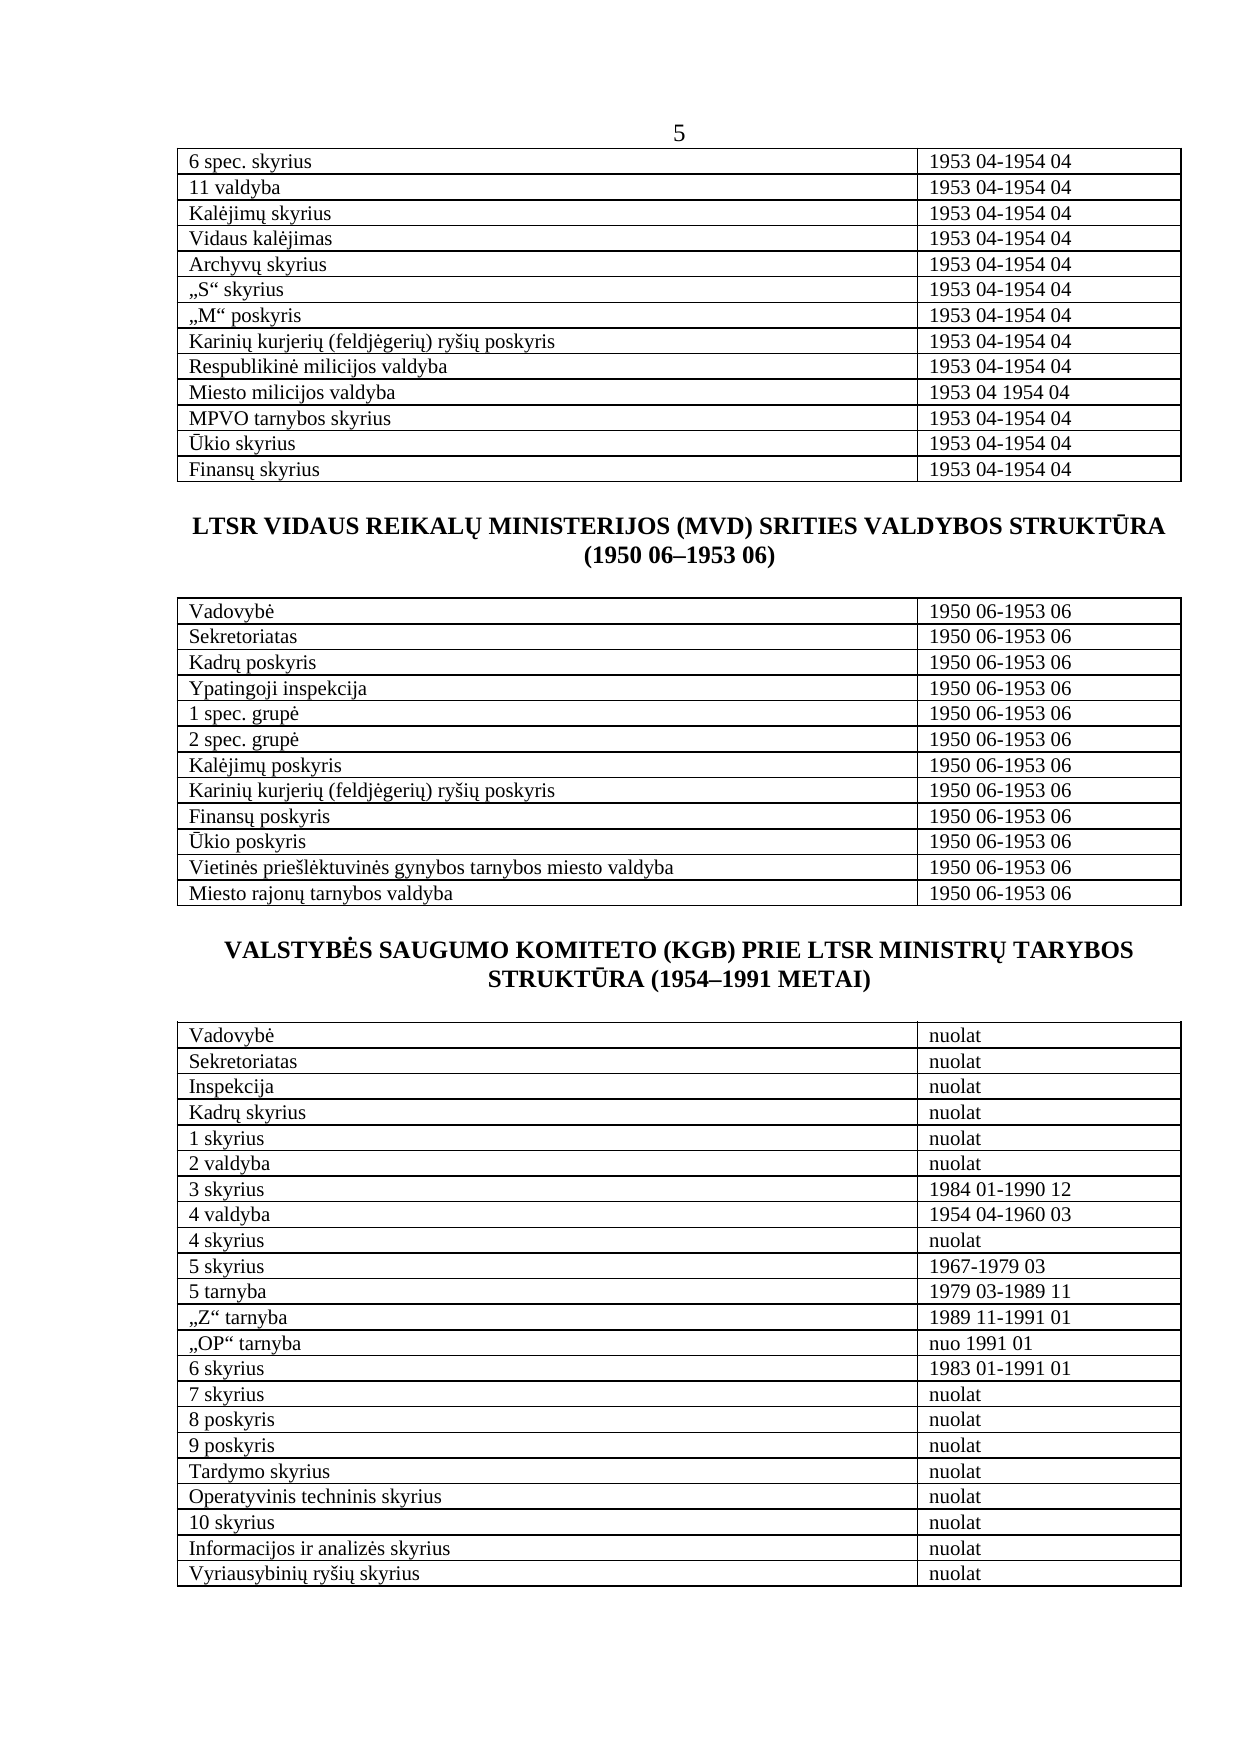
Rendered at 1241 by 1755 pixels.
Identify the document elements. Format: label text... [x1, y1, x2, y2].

table_cell Vyriausybinių ryšių skyrius [178, 1561, 917, 1585]
table_cell 5 tarnyba [178, 1279, 917, 1303]
table_cell 1950 06-1953 06 [918, 855, 1180, 879]
table_cell „M“ poskyris [178, 303, 917, 327]
table_cell Kadrų poskyris [178, 650, 917, 674]
table_cell 6 spec. skyrius [178, 149, 917, 173]
table_cell Ūkio skyrius [178, 431, 917, 455]
table_cell Sekretoriatas [178, 1049, 917, 1073]
table_cell Kadrų skyrius [178, 1100, 917, 1124]
table_cell 1953 04-1954 04 [918, 406, 1180, 429]
table_cell nuolat [918, 1561, 1180, 1585]
table_cell Ūkio poskyris [178, 830, 917, 853]
table_cell nuolat [918, 1407, 1180, 1431]
table_cell 1953 04-1954 04 [918, 201, 1180, 224]
table_cell Miesto rajonų tarnybos valdyba [178, 881, 917, 905]
table_cell 3 skyrius [178, 1177, 917, 1201]
table_cell Ypatingoji inspekcija [178, 676, 917, 700]
table_cell nuolat [918, 1100, 1180, 1124]
table_cell 1953 04-1954 04 [918, 329, 1180, 353]
table_cell 1953 04-1954 04 [918, 303, 1180, 327]
table_cell 11 valdyba [178, 175, 917, 199]
text LTSR VIDAUS REIKALŲ MINISTERIJOS (MVD) SRITIES VALDYBOS STRUKTŪRA (1950 06–1953 06) [177, 511, 1181, 568]
table_cell nuolat [918, 1510, 1180, 1534]
table_cell 1953 04-1954 04 [918, 431, 1180, 455]
table_cell 2 valdyba [178, 1151, 917, 1175]
table_cell 1953 04 1954 04 [918, 380, 1180, 404]
table_cell 1983 01-1991 01 [918, 1356, 1180, 1380]
table_cell 1950 06-1953 06 [918, 727, 1180, 751]
table_cell 6 skyrius [178, 1356, 917, 1380]
table_cell Vidaus kalėjimas [178, 226, 917, 250]
table_cell nuolat [918, 1228, 1180, 1252]
table_cell 4 valdyba [178, 1202, 917, 1226]
table_cell nuolat [918, 1049, 1180, 1073]
table_cell nuo 1991 01 [918, 1331, 1180, 1354]
table_cell 1950 06-1953 06 [918, 650, 1180, 674]
table_cell 1953 04-1954 04 [918, 149, 1180, 173]
table_cell nuolat [918, 1382, 1180, 1406]
table_header Vadovybė [178, 599, 917, 623]
table_cell 1 spec. grupė [178, 701, 917, 725]
table_cell 1953 04-1954 04 [918, 226, 1180, 250]
table_cell 5 skyrius [178, 1254, 917, 1278]
table_cell 1950 06-1953 06 [918, 830, 1180, 853]
table_cell „S“ skyrius [178, 277, 917, 301]
table_cell 1950 06-1953 06 [918, 676, 1180, 700]
table_cell nuolat [918, 1484, 1180, 1508]
table_cell „Z“ tarnyba [178, 1305, 917, 1329]
table_cell Vietinės priešlėktuvinės gynybos tarnybos miesto valdyba [178, 855, 917, 879]
table_cell Respublikinė milicijos valdyba [178, 354, 917, 378]
table_cell 8 poskyris [178, 1407, 917, 1431]
table_header Vadovybė [178, 1023, 917, 1047]
table_cell Karinių kurjerių (feldjėgerių) ryšių poskyris [178, 329, 917, 353]
table_cell nuolat [918, 1151, 1180, 1175]
table_cell 1950 06-1953 06 [918, 753, 1180, 777]
table_cell 9 poskyris [178, 1433, 917, 1457]
table_cell 1950 06-1953 06 [918, 625, 1180, 648]
table_cell 1950 06-1953 06 [918, 804, 1180, 828]
table_cell 1953 04-1954 04 [918, 354, 1180, 378]
table_cell 1979 03-1989 11 [918, 1279, 1180, 1303]
table_cell 10 skyrius [178, 1510, 917, 1534]
table_cell 1953 04-1954 04 [918, 175, 1180, 199]
table_cell Informacijos ir analizės skyrius [178, 1536, 917, 1559]
table_cell Tardymo skyrius [178, 1459, 917, 1483]
table_cell 1 skyrius [178, 1126, 917, 1149]
table_cell 1984 01-1990 12 [918, 1177, 1180, 1201]
table_cell Archyvų skyrius [178, 252, 917, 276]
table_cell Operatyvinis techninis skyrius [178, 1484, 917, 1508]
table_cell nuolat [918, 1433, 1180, 1457]
table_cell Karinių kurjerių (feldjėgerių) ryšių poskyris [178, 778, 917, 802]
table_cell Miesto milicijos valdyba [178, 380, 917, 404]
table_cell Finansų skyrius [178, 457, 917, 481]
table_cell Sekretoriatas [178, 625, 917, 648]
table_cell 1950 06-1953 06 [918, 701, 1180, 725]
table_cell 1954 04-1960 03 [918, 1202, 1180, 1226]
table_cell 4 skyrius [178, 1228, 917, 1252]
table_cell 1950 06-1953 06 [918, 778, 1180, 802]
table_cell 1967-1979 03 [918, 1254, 1180, 1278]
table_cell Inspekcija [178, 1074, 917, 1098]
table_cell nuolat [918, 1459, 1180, 1483]
table_cell MPVO tarnybos skyrius [178, 406, 917, 429]
table_cell 1953 04-1954 04 [918, 457, 1180, 481]
table_cell nuolat [918, 1536, 1180, 1559]
table_cell 7 skyrius [178, 1382, 917, 1406]
table_header nuolat [918, 1023, 1180, 1047]
table_cell Kalėjimų skyrius [178, 201, 917, 224]
text VALSTYBĖS SAUGUMO KOMITETO (KGB) PRIE LTSR MINISTRŲ TARYBOS STRUKTŪRA (1954–1991 METAI) [177, 935, 1181, 993]
table_cell 1953 04-1954 04 [918, 252, 1180, 276]
table_cell Finansų poskyris [178, 804, 917, 828]
table_cell Kalėjimų poskyris [178, 753, 917, 777]
table_header 1950 06-1953 06 [918, 599, 1180, 623]
table_cell 1950 06-1953 06 [918, 881, 1180, 905]
table_cell nuolat [918, 1126, 1180, 1149]
table_cell nuolat [918, 1074, 1180, 1098]
table_cell „OP“ tarnyba [178, 1331, 917, 1354]
table_cell 1989 11-1991 01 [918, 1305, 1180, 1329]
table_cell 1953 04-1954 04 [918, 277, 1180, 301]
table_cell 2 spec. grupė [178, 727, 917, 751]
